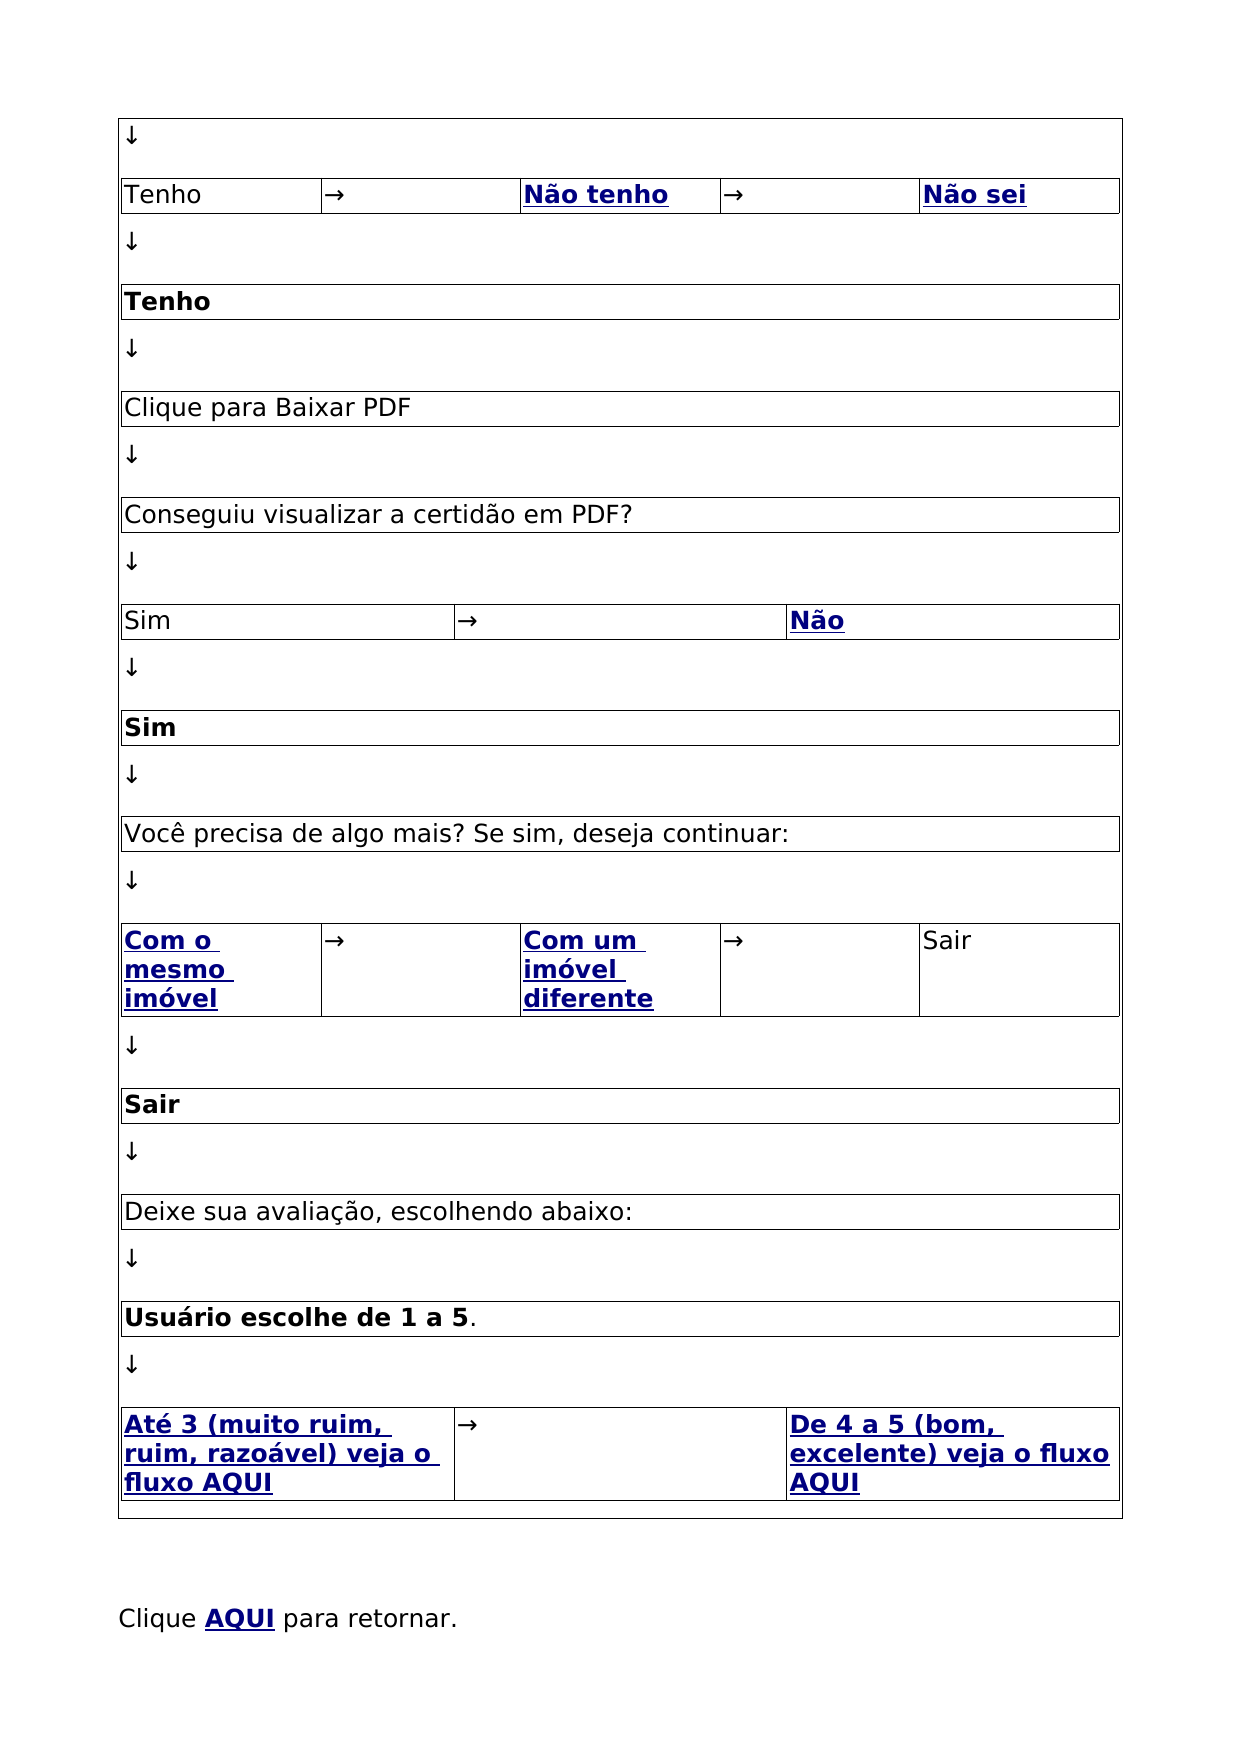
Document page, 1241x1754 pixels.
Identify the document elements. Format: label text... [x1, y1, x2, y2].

table_header Sim [122, 605, 454, 638]
table_header Você precisa de algo mais? Se sim, deseja continuar: [122, 817, 1119, 851]
table_header Com o mesmo imóvel [122, 924, 321, 1016]
table_header Com um imóvel diferente [521, 924, 720, 1016]
table_header Conseguiu visualizar a certidão em PDF? [122, 498, 1119, 532]
table_header → [721, 924, 919, 1016]
table_header Tenho [122, 285, 1119, 319]
text Clique AQUI para retornar. [118, 1604, 1122, 1633]
table_header De 4 a 5 (bom, excelente) veja o fluxo AQUI [787, 1408, 1119, 1500]
table_header → [322, 924, 520, 1016]
table_header Não [787, 605, 1119, 638]
table_header Sair [122, 1089, 1119, 1123]
table_header → [455, 605, 786, 638]
table_header Clique para Baixar PDF [122, 392, 1119, 426]
table_header Tenho [122, 179, 321, 213]
table_header Não sei [920, 179, 1119, 213]
table_header Deixe sua avaliação, escolhendo abaixo: [122, 1195, 1119, 1229]
table_header Sim [122, 711, 1119, 745]
table_header Usuário escolhe de 1 a 5. [122, 1302, 1119, 1336]
table_header Não tenho [521, 179, 720, 213]
table_header → [322, 179, 520, 213]
table_header ↓ ↓ ↓ ↓ ↓ ↓ ↓ ↓ ↓ ↓ ↓ ↓ [119, 119, 1122, 1518]
table_header → [455, 1408, 786, 1500]
table_header → [721, 179, 919, 213]
table_header Até 3 (muito ruim, ruim, razoável) veja o fluxo AQUI [122, 1408, 454, 1500]
table_header Sair [920, 924, 1119, 1016]
